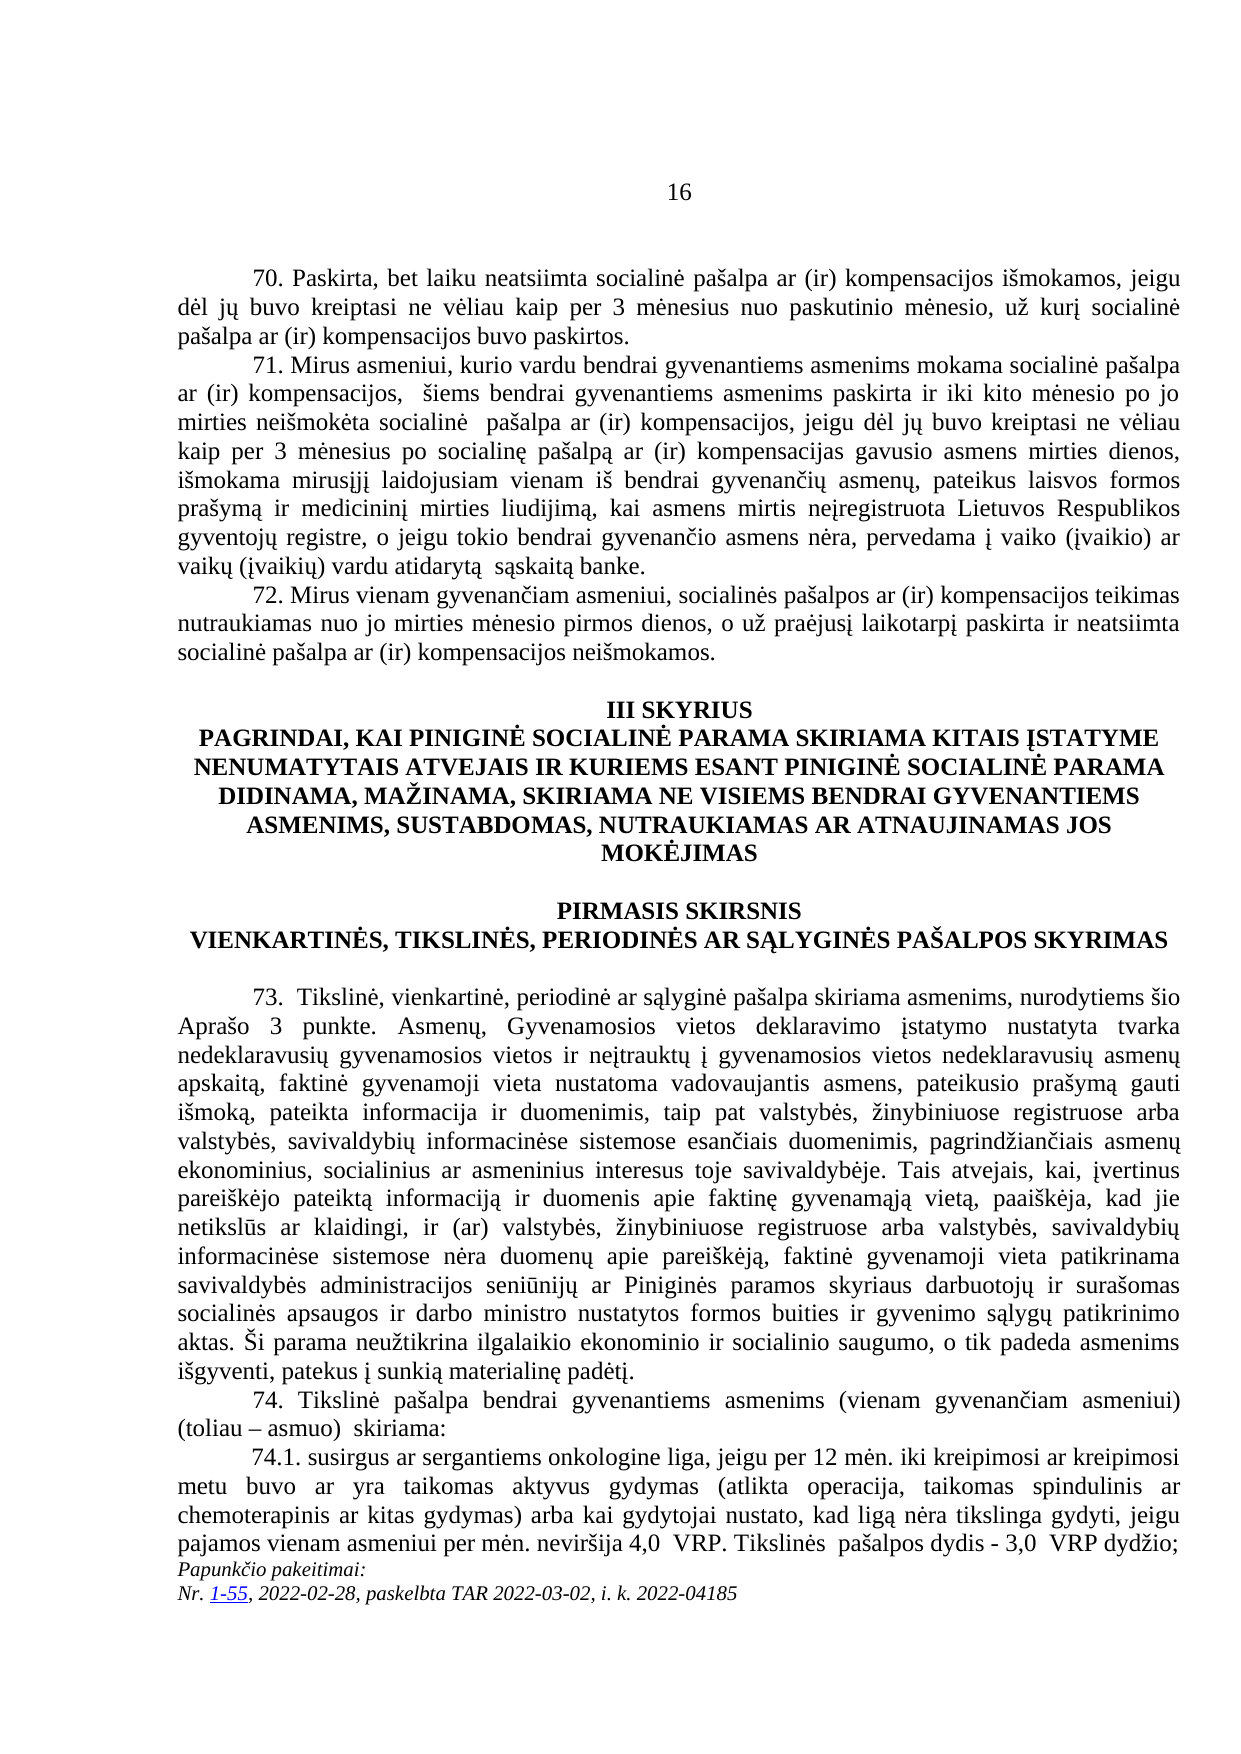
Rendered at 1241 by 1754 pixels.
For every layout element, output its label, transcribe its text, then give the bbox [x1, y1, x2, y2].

text Papunkčio pakeitimai: [177, 1557, 1181, 1581]
text VIENKARTINĖS, TIKSLINĖS, PERIODINĖS AR SĄLYGINĖS PAŠALPOS SKYRIMAS [177, 925, 1181, 953]
text Nr. 1-55, 2022-02-28, paskelbta TAR 2022-03-02, i. k. 2022-04185 [177, 1581, 1181, 1605]
text 71. Mirus asmeniui, kurio vardu bendrai gyvenantiems asmenims mokama socialinė pašalpa ar (ir) kompensacijos, šiems bendrai gyvenantiems asmenims paskirta ir iki kito mėnesio po jo mirties neišmokėta socialinė pašalpa ar (ir) kompensacijos, jeigu dėl jų buvo kreiptasi ne vėliau kaip per 3 mėnesius po socialinę pašalpą ar (ir) kompensacijas gavusio asmens mirties dienos, išmokama mirusįjį laidojusiam vienam iš bendrai gyvenančių asmenų, pateikus laisvos formos prašymą ir medicininį mirties liudijimą, kai asmens mirtis neįregistruota Lietuvos Respublikos gyventojų registre, o jeigu tokio bendrai gyvenančio asmens nėra, pervedama į vaiko (įvaikio) ar vaikų (įvaikių) vardu atidarytą sąskaitą banke. [177, 350, 1181, 580]
text 74.1. susirgus ar sergantiems onkologine liga, jeigu per 12 mėn. iki kreipimosi ar kreipimosi metu buvo ar yra taikomas aktyvus gydymas (atlikta operacija, taikomas spindulinis ar chemoterapinis ar kitas gydymas) arba kai gydytojai nustato, kad ligą nėra tikslinga gydyti, jeigu pajamos vienam asmeniui per mėn. neviršija 4,0 VRP. Tikslinės pašalpos dydis - 3,0 VRP dydžio; [177, 1442, 1181, 1557]
text PIRMASIS SKIRSNIS [177, 896, 1181, 925]
text 74. Tikslinė pašalpa bendrai gyvenantiems asmenims (vienam gyvenančiam asmeniui) (toliau – asmuo) skiriama: [177, 1385, 1181, 1442]
text 70. Paskirta, bet laiku neatsiimta socialinė pašalpa ar (ir) kompensacijos išmokamos, jeigu dėl jų buvo kreiptasi ne vėliau kaip per 3 mėnesius nuo paskutinio mėnesio, už kurį socialinė pašalpa ar (ir) kompensacijos buvo paskirtos. [177, 263, 1181, 350]
text 73. Tikslinė, vienkartinė, periodinė ar sąlyginė pašalpa skiriama asmenims, nurodytiems šio Aprašo 3 punkte. Asmenų, Gyvenamosios vietos deklaravimo įstatymo nustatyta tvarka nedeklaravusių gyvenamosios vietos ir neįtrauktų į gyvenamosios vietos nedeklaravusių asmenų apskaitą, faktinė gyvenamoji vieta nustatoma vadovaujantis asmens, pateikusio prašymą gauti išmoką, pateikta informacija ir duomenimis, taip pat valstybės, žinybiniuose registruose arba valstybės, savivaldybių informacinėse sistemose esančiais duomenimis, pagrindžiančiais asmenų ekonominius, socialinius ar asmeninius interesus toje savivaldybėje. Tais atvejais, kai, įvertinus pareiškėjo pateiktą informaciją ir duomenis apie faktinę gyvenamąją vietą, paaiškėja, kad jie netikslūs ar klaidingi, ir (ar) valstybės, žinybiniuose registruose arba valstybės, savivaldybių informacinėse sistemose nėra duomenų apie pareiškėją, faktinė gyvenamoji vieta patikrinama savivaldybės administracijos seniūnijų ar Piniginės paramos skyriaus darbuotojų ir surašomas socialinės apsaugos ir darbo ministro nustatytos formos buities ir gyvenimo sąlygų patikrinimo aktas. Ši parama neužtikrina ilgalaikio ekonominio ir socialinio saugumo, o tik padeda asmenims išgyventi, patekus į sunkią materialinę padėtį. [177, 982, 1181, 1385]
text III SKYRIUS [177, 695, 1181, 723]
text 72. Mirus vienam gyvenančiam asmeniui, socialinės pašalpos ar (ir) kompensacijos teikimas nutraukiamas nuo jo mirties mėnesio pirmos dienos, o už praėjusį laikotarpį paskirta ir neatsiimta socialinė pašalpa ar (ir) kompensacijos neišmokamos. [177, 580, 1181, 666]
text PAGRINDAI, KAI PINIGINĖ SOCIALINĖ PARAMA SKIRIAMA KITAIS ĮSTATYME NENUMATYTAIS ATVEJAIS IR KURIEMS ESANT PINIGINĖ SOCIALINĖ PARAMA DIDINAMA, MAŽINAMA, SKIRIAMA NE VISIEMS BENDRAI GYVENANTIEMS ASMENIMS, SUSTABDOMAS, NUTRAUKIAMAS AR ATNAUJINAMAS JOS MOKĖJIMAS [177, 723, 1181, 867]
